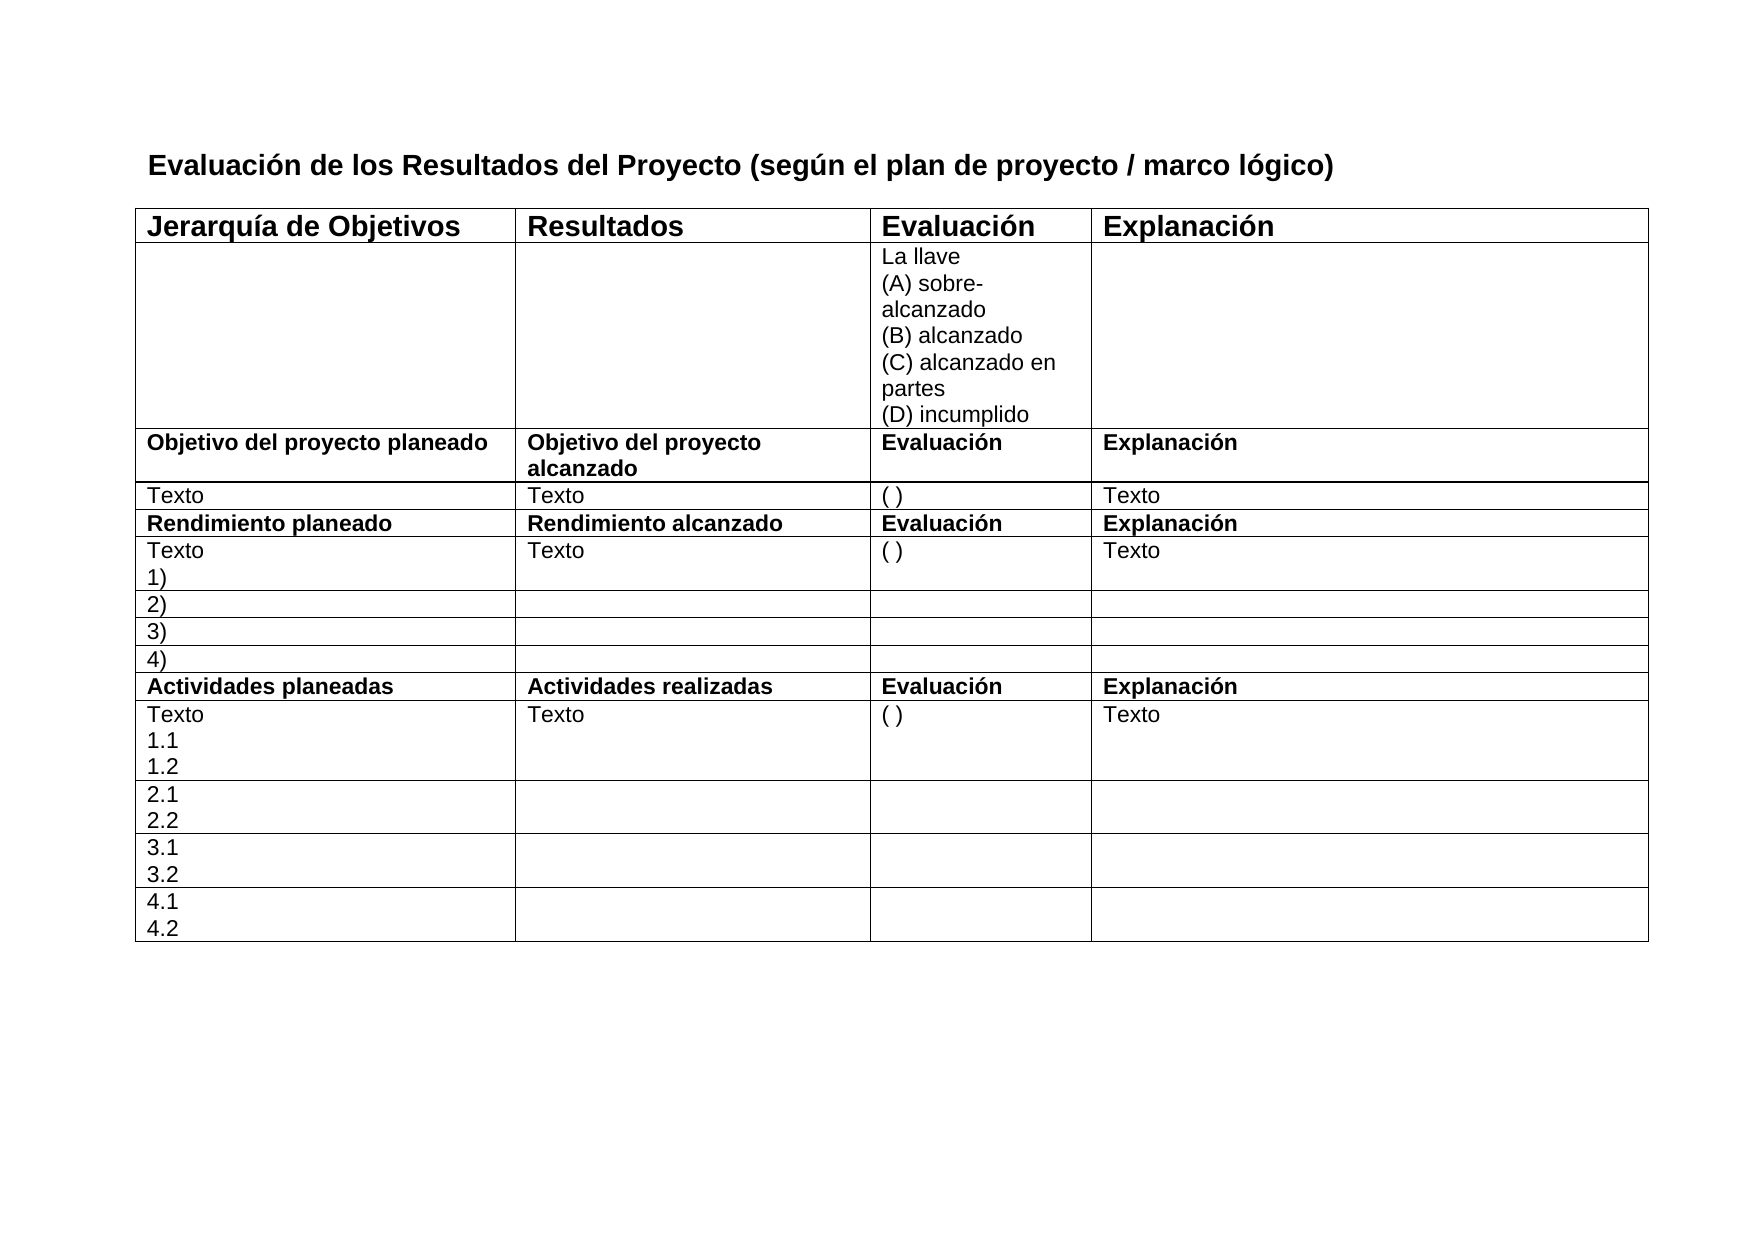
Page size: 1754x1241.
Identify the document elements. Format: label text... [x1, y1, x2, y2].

table_cell [516, 243, 870, 428]
table_cell Explanación [1092, 673, 1648, 699]
table_cell [871, 618, 1091, 645]
table_cell Objetivo del proyecto planeado [136, 429, 515, 481]
table_cell Texto [1092, 701, 1648, 779]
table_cell Texto [516, 701, 870, 779]
table_cell Rendimiento alcanzado [516, 510, 870, 536]
table_cell Actividades planeadas [136, 673, 515, 699]
table_cell Texto [516, 483, 870, 509]
table_cell [871, 888, 1091, 941]
table_cell [871, 591, 1091, 617]
table_cell [871, 834, 1091, 887]
table_cell Texto 1) [136, 537, 515, 590]
table_cell [871, 646, 1091, 672]
table_cell [1092, 888, 1648, 941]
table_header Jerarquía de Objetivos [136, 209, 515, 242]
table_cell 4.1 4.2 [136, 888, 515, 941]
table_cell Texto [136, 483, 515, 509]
table_cell Texto [1092, 537, 1648, 590]
table_cell ( ) [871, 537, 1091, 590]
table_cell [516, 781, 870, 833]
table_cell Explanación [1092, 429, 1648, 481]
table_cell ( ) [871, 701, 1091, 779]
table_cell [1092, 781, 1648, 833]
table_header Resultados [516, 209, 870, 242]
table_cell Evaluación [871, 429, 1091, 481]
table_cell [1092, 618, 1648, 645]
table_cell Explanación [1092, 510, 1648, 536]
table_cell ( ) [871, 483, 1091, 509]
table_cell Evaluación [871, 673, 1091, 699]
table_cell 2.1 2.2 [136, 781, 515, 833]
table_cell [136, 243, 515, 428]
table_cell Texto [516, 537, 870, 590]
table_cell Texto 1.1 1.2 [136, 701, 515, 779]
table_cell [1092, 646, 1648, 672]
table_cell 3.1 3.2 [136, 834, 515, 887]
table_cell Objetivo del proyecto alcanzado [516, 429, 870, 481]
text Evaluación de los Resultados del Proyecto (según el plan de proyecto / marco lógico) [148, 148, 1636, 181]
table_cell [871, 781, 1091, 833]
table_cell Evaluación [871, 510, 1091, 536]
table_header Evaluación [871, 209, 1091, 242]
table_cell 2) [136, 591, 515, 617]
table_cell Texto [1092, 483, 1648, 509]
table_cell La llave (A) sobre-alcanzado (B) alcanzado (C) alcanzado en partes (D) incumplido [871, 243, 1091, 428]
table_cell Actividades realizadas [516, 673, 870, 699]
table_cell [516, 591, 870, 617]
table_cell [516, 834, 870, 887]
table_cell [1092, 834, 1648, 887]
table_cell [516, 618, 870, 645]
table_header Explanación [1092, 209, 1648, 242]
table_cell [516, 646, 870, 672]
table_cell [1092, 243, 1648, 428]
table_cell [516, 888, 870, 941]
table_cell 4) [136, 646, 515, 672]
table_cell [1092, 591, 1648, 617]
table_cell Rendimiento planeado [136, 510, 515, 536]
table_cell 3) [136, 618, 515, 645]
